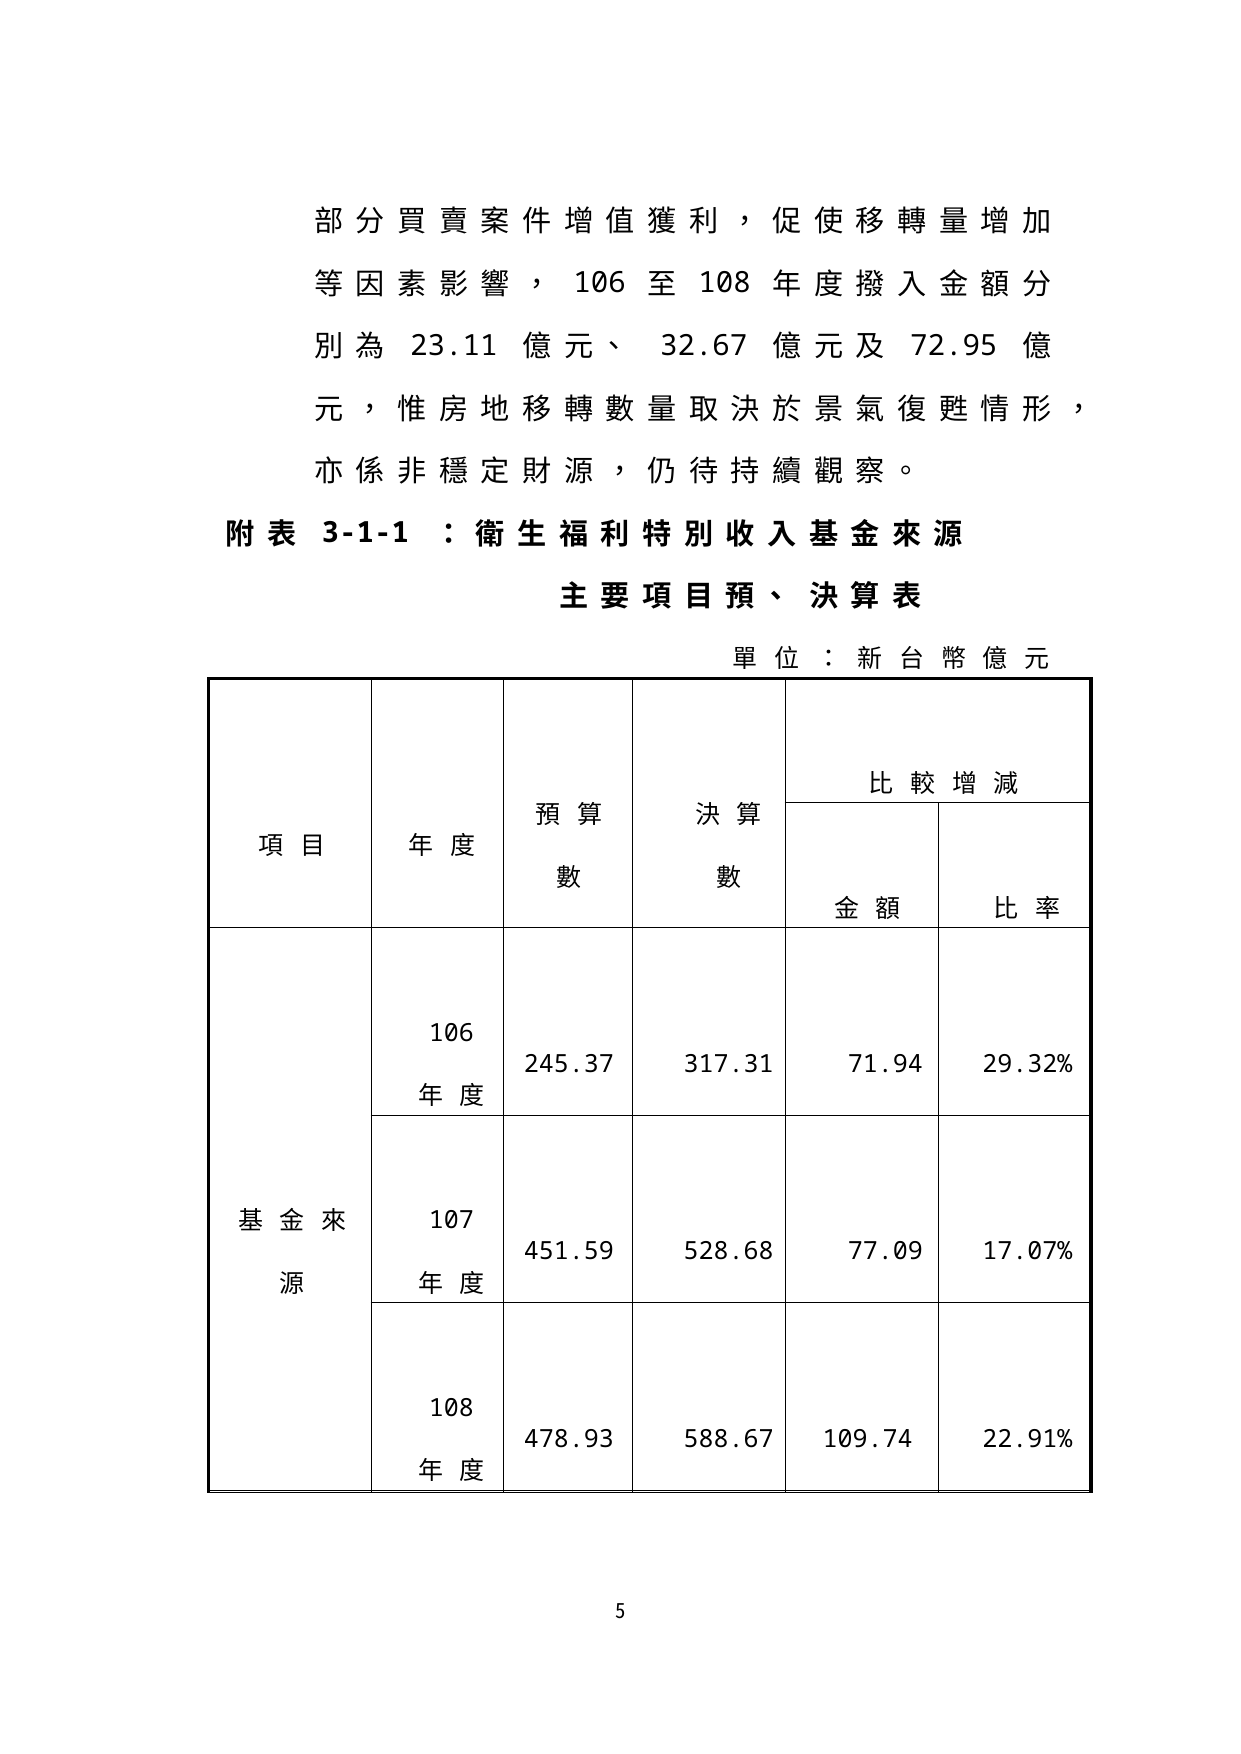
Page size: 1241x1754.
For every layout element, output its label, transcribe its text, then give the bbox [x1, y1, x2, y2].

text 附表3-1-1：衛生福利特別收入基金來源主要項目預、決算表 [183, 490, 969, 615]
table_cell 比率 [939, 803, 1089, 927]
table_header 項目 [210, 680, 371, 927]
table_cell 22.91% [939, 1303, 1089, 1490]
table_cell 77.09 [786, 1116, 938, 1302]
table_cell 17.07% [939, 1116, 1089, 1302]
table_cell 478.93 [504, 1303, 632, 1490]
table_header 比較增減 [786, 680, 1089, 802]
text 至於指定用途稅撥入長照服務發展基金部分，除菸酒稅徵收金額較穩定外，106至108年度遺贈稅撥入金額分別為2.18億元、35.57億元及66.26億元；房地合一稅受到105年起所有權人持有超過2年移轉，稅率由45%降至20%之優惠，以及部分買賣案件增值獲利，促使移轉量增加等因素影響，106至108年度撥入金額分別為23.11億元、32.67億元及72.95億元，惟房地移轉數量取決於景氣復甦情形，亦係非穩定財源，仍待持續觀察。 [271, 177, 1058, 490]
table_cell 金額 [786, 803, 938, 927]
table_cell 29.32% [939, 928, 1089, 1115]
table_cell 71.94 [786, 928, 938, 1115]
table_cell 245.37 [504, 928, 632, 1115]
table_header 預算數 [504, 680, 632, 927]
table_cell 317.31 [633, 928, 785, 1115]
table_cell 109.74 [786, 1303, 938, 1490]
table_header 年度 [372, 680, 503, 927]
table_cell 106年度 [372, 928, 503, 1115]
table_cell 451.59 [504, 1116, 632, 1302]
table_cell 107年度 [372, 1116, 503, 1302]
table_cell 528.68 [633, 1116, 785, 1302]
text 單位：新台幣億元 [183, 615, 1058, 677]
table_cell 588.67 [633, 1303, 785, 1490]
table_cell 基金來源 [210, 928, 371, 1490]
table_cell 108年度 [372, 1303, 503, 1490]
table_header 決算數 [633, 680, 785, 927]
